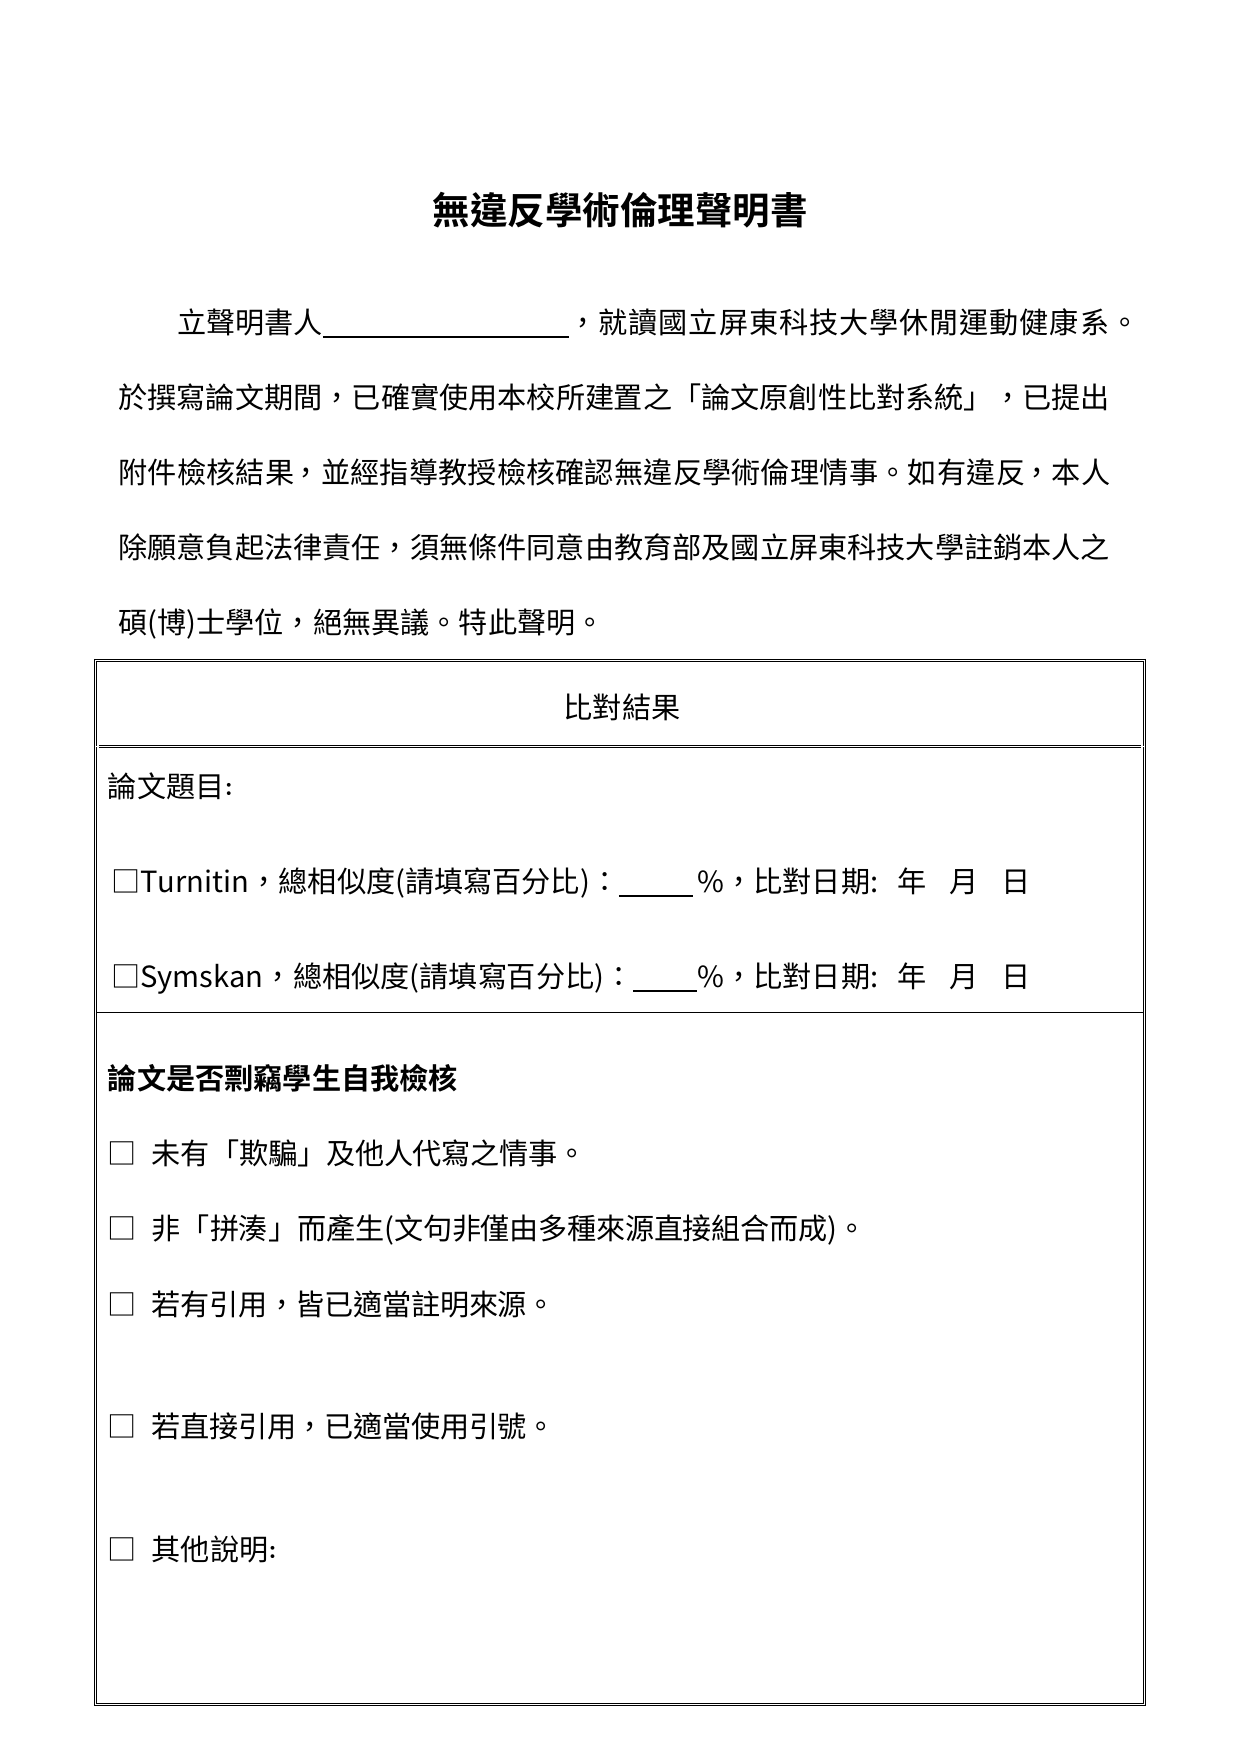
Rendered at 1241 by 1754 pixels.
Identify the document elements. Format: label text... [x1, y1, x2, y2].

table_cell 論文題目∶ □Turnitin，總相似度(請填寫百分比)∶ %，比對日期: 年 月 日 □Symskan，總相似度(請填寫百分比)∶ %，比對日期: 年 月 日 [96, 745, 1144, 1012]
table_header 比對結果 [97, 662, 1143, 745]
text 立聲明書人 ，就讀國立屏東科技大學休閒運動健康系。於撰寫論文期間，已確實使用本校所建置之「論文原創性比對系統」，已提出附件檢核結果，並經指導教授檢核確認無違反學術倫理情事。如有違反，本人除願意負起法律責任，須無條件同意由教育部及國立屏東科技大學註銷本人之碩(博)士學位，絕無異議。特此聲明。 [118, 284, 1110, 659]
text 無違反學術倫理聲明書 [432, 170, 1134, 245]
table_cell 論文是否剽竊學生自我檢核 未有「欺騙」及他人代寫之情事。 非「拼湊」而產生(文句非僅由多種來源直接組合而成)。 若有引用，皆已適當註明來源。 若直接引用，已適當使用引號。 其他說明∶ 聲明人(申請學生簽名)∶ 聯絡電話∶ 聯絡地址: 日 期∶ 指導教授簽名∶ 年 月 日 [97, 1013, 1143, 1703]
